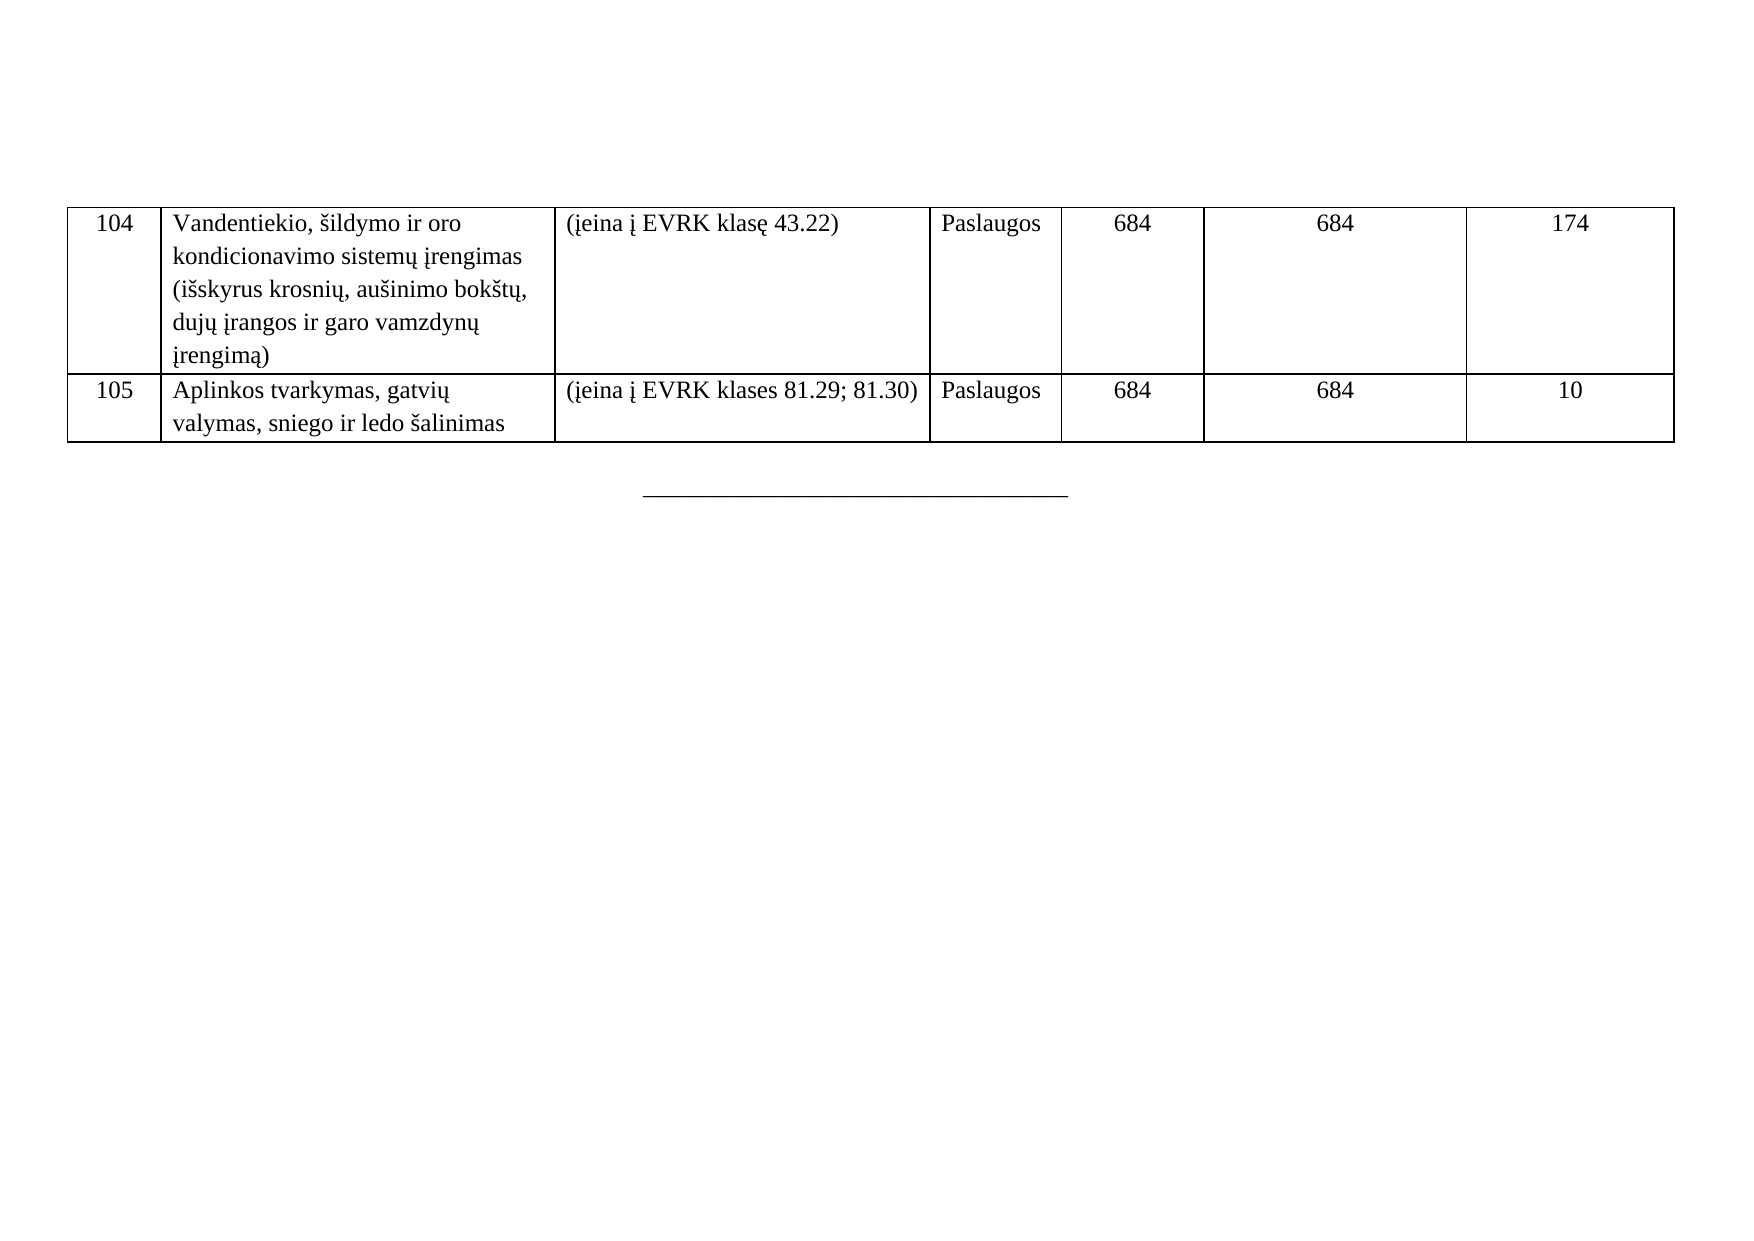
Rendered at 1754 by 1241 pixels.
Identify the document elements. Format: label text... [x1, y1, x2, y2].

table_cell 174 [1467, 208, 1673, 373]
table_cell (įeina į EVRK klasę 43.22) [556, 208, 929, 373]
table_cell 684 [1062, 375, 1203, 441]
table_cell 104 [68, 208, 160, 373]
text __________________________________ [75, 471, 1636, 500]
table_cell 684 [1062, 208, 1203, 373]
table_cell Vandentiekio, šildymo ir oro kondicionavimo sistemų įrengimas (išskyrus krosnių, aušinimo bokštų, dujų įrangos ir garo vamzdynų įrengimą) [162, 208, 554, 373]
table_cell (įeina į EVRK klases 81.29; 81.30) [556, 375, 929, 441]
table_cell 684 [1205, 208, 1466, 373]
table_cell Paslaugos [931, 375, 1061, 441]
table_cell 684 [1205, 375, 1466, 441]
table_cell Aplinkos tvarkymas, gatvių valymas, sniego ir ledo šalinimas [162, 375, 554, 441]
table_cell 10 [1467, 375, 1673, 441]
table_cell 105 [68, 375, 160, 441]
table_cell Paslaugos [931, 208, 1061, 373]
